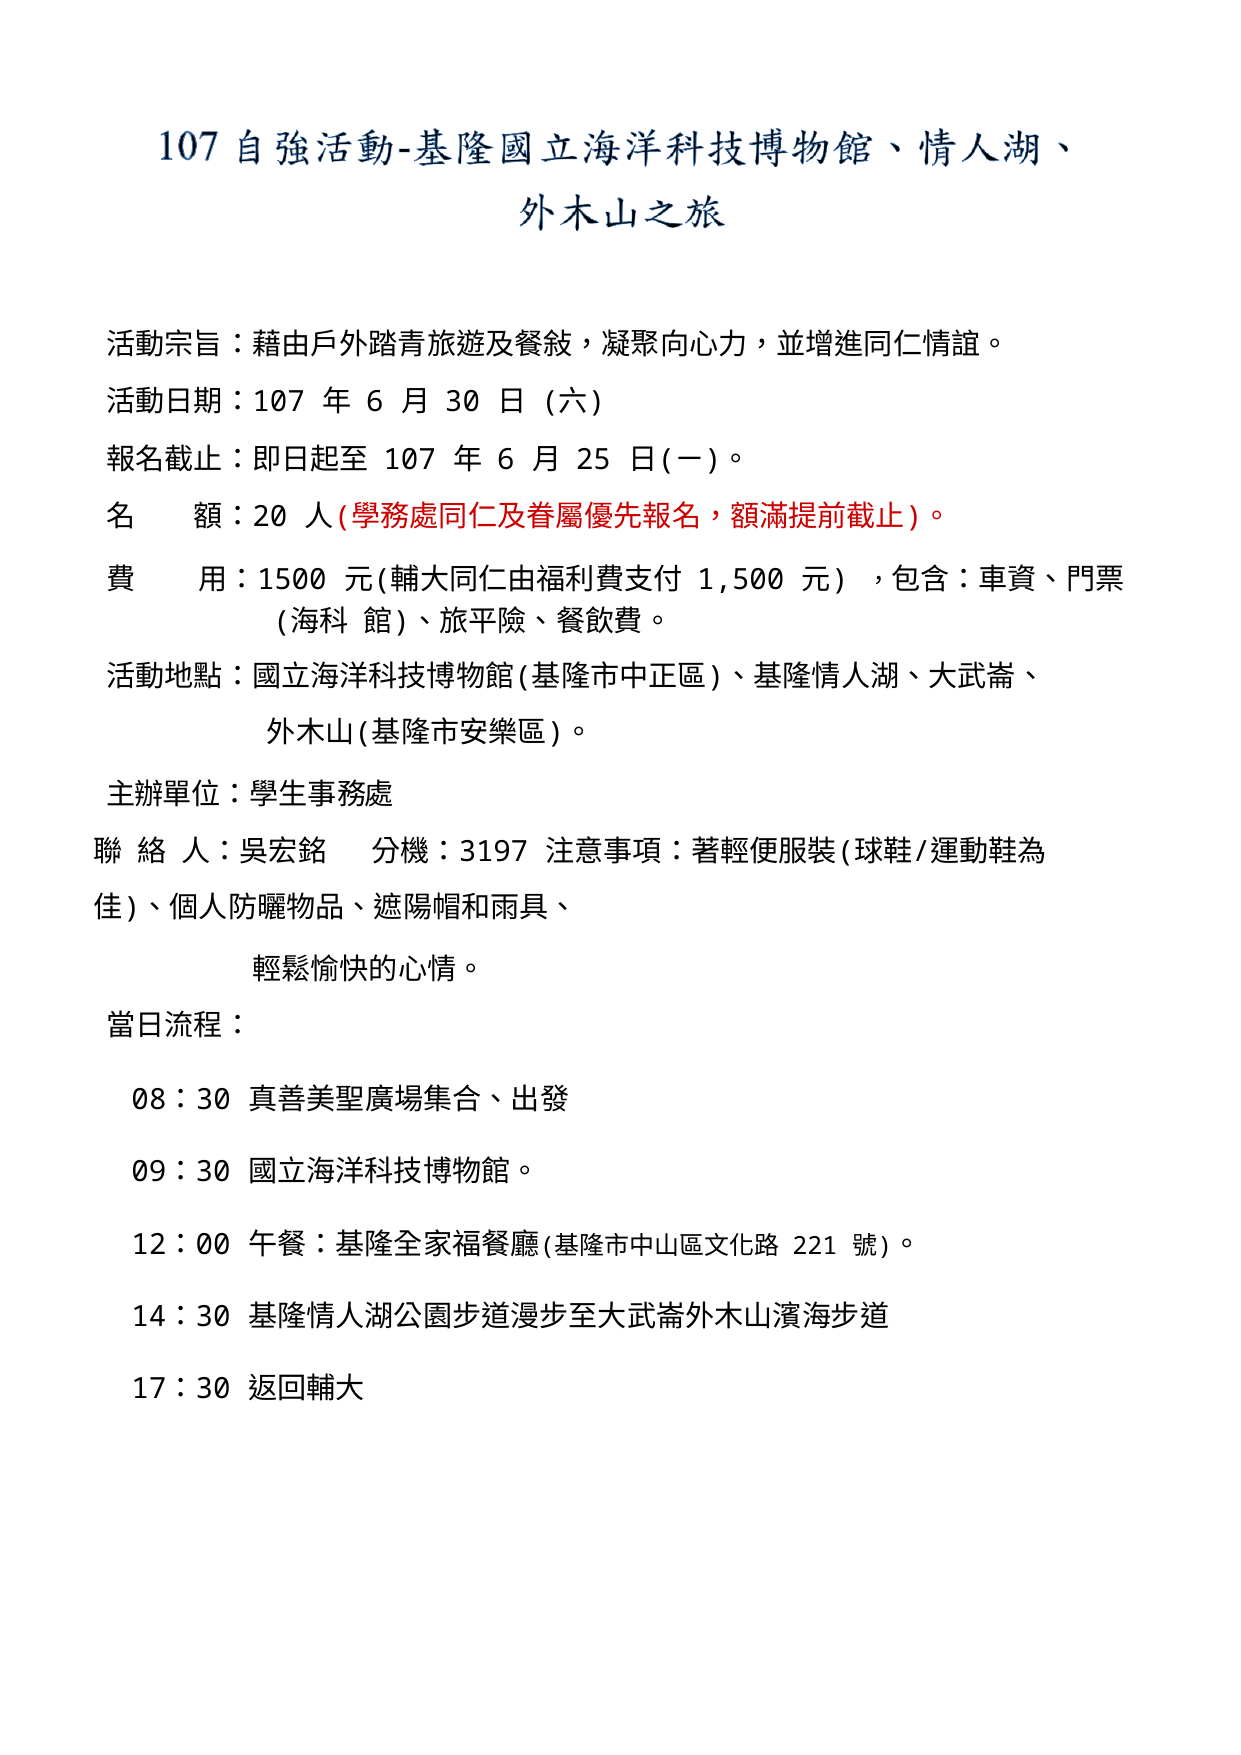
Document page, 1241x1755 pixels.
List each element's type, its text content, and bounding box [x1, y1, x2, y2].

text 活動宗旨：藉由戶外踏青旅遊及餐敍，凝聚向心力，並增進同仁情誼。 [106, 322, 1144, 362]
text 輕鬆愉快的心情。 當日流程： [106, 946, 486, 1043]
text 聯 絡 人：吳宏銘 分機：3197 注意事項：著輕便服裝(球鞋/運動鞋為佳)、個人防曬物品、遮陽帽和雨具、 [94, 827, 1083, 926]
text 17：30 返回輔大 [131, 1364, 1144, 1407]
text 12：00 午餐：基隆全家福餐廳(基隆市中山區文化路 221 號)。 [131, 1220, 1144, 1263]
text 活動日期：107 年 6 月 30 日 (六) [106, 377, 1144, 420]
text 主辦單位：學生事務處 [106, 770, 1144, 812]
text 費 用：1500 元(輔大同仁由福利費支付 1,500 元) ，包含：車資、門票(海科 館)、旅平險、餐飲費。 [106, 556, 1134, 640]
text 08：30 真善美聖廣場集合、出發 [131, 1076, 1144, 1118]
text 活動地點：國立海洋科技博物館(基隆市中正區)、基隆情人湖、大武崙、 外木山(基隆市安樂區)。 [106, 652, 1040, 751]
text 報名截止：即日起至 107 年 6 月 25 日(ㄧ)。 [106, 435, 1144, 478]
text 名 額：20 人(學務處同仁及眷屬優先報名，額滿提前截止)。 [106, 493, 1144, 535]
text 14：30 基隆情人湖公園步道漫步至大武崙外木山濱海步道 [131, 1292, 1144, 1335]
text 09：30 國立海洋科技博物館。 [131, 1148, 1144, 1190]
